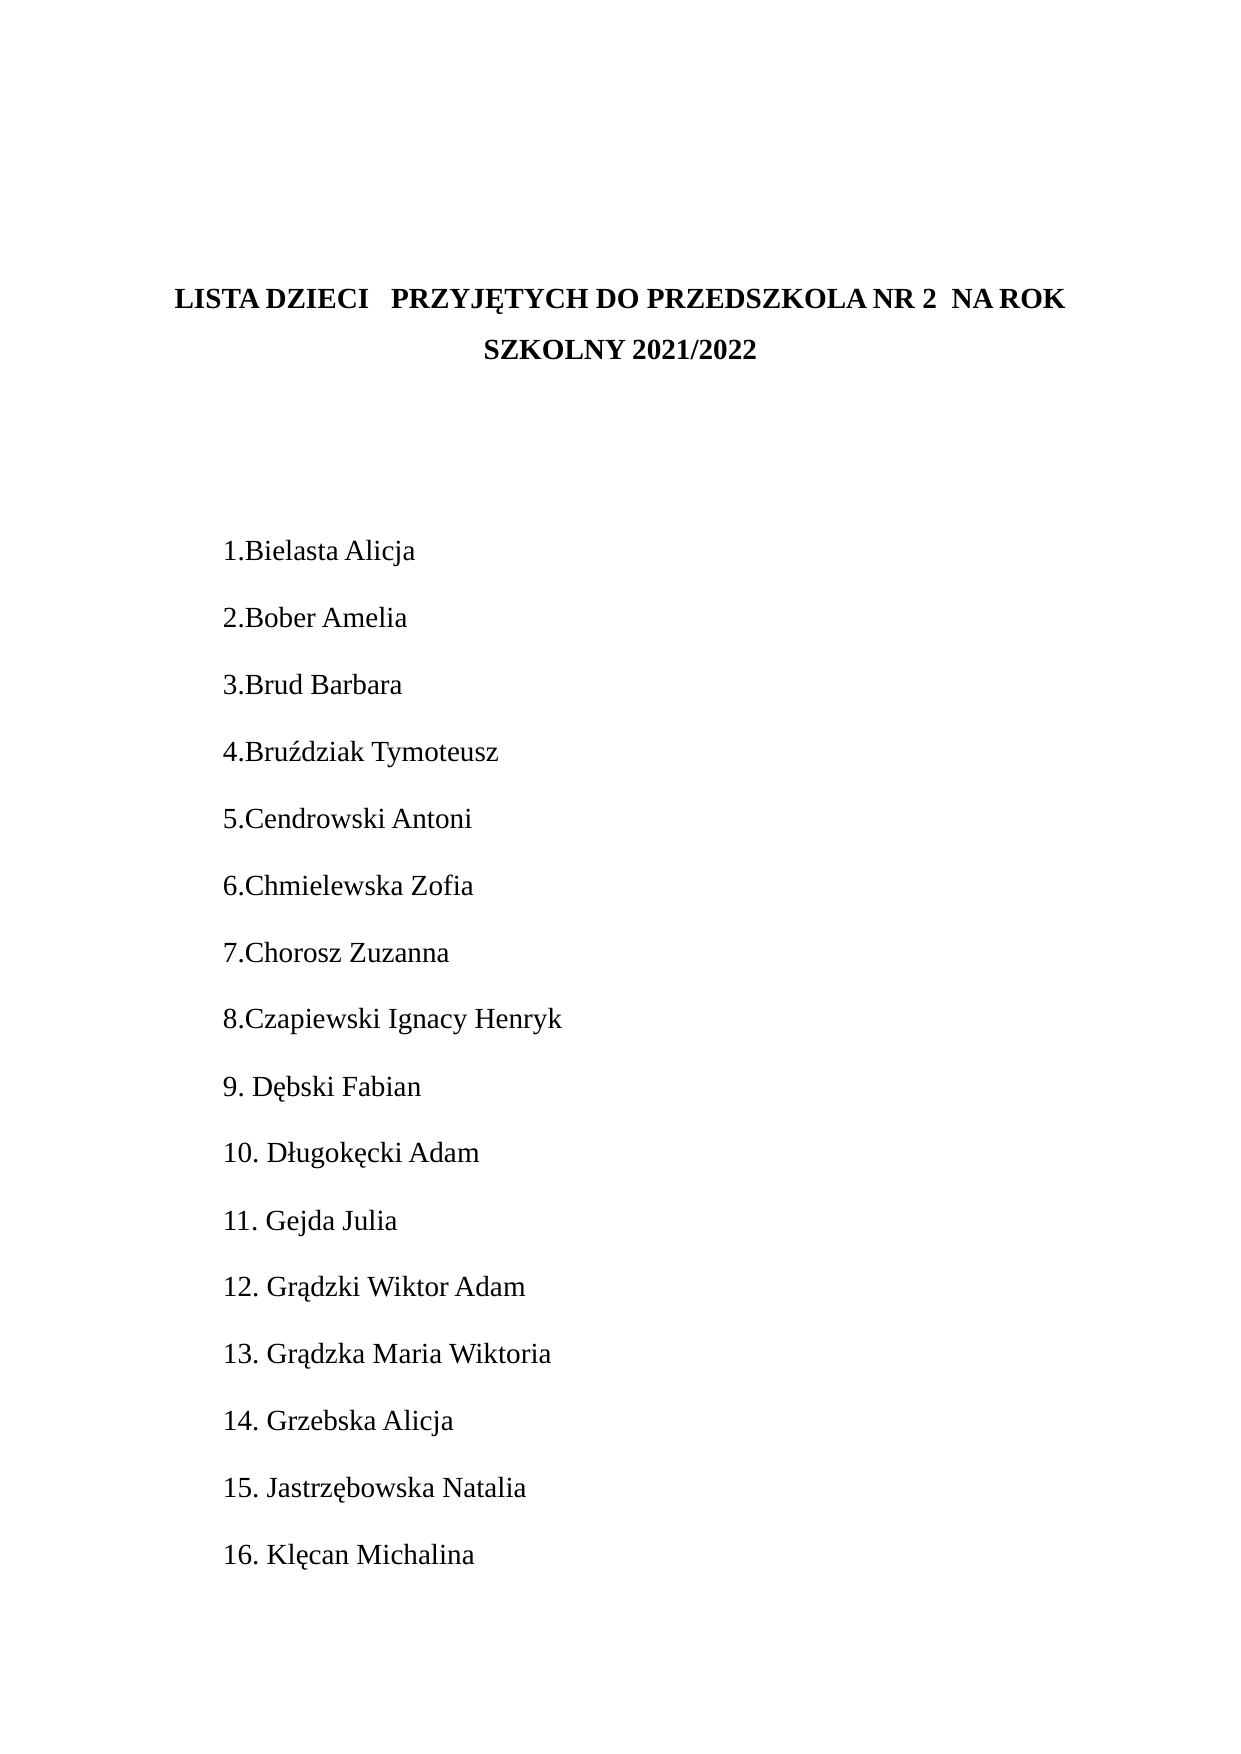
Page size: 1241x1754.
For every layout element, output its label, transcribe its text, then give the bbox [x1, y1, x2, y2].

list Klęcan Michalina [223, 1537, 1093, 1571]
list Bober Amelia [223, 600, 1093, 633]
list Grądzki Wiktor Adam [223, 1269, 1093, 1303]
list Bielasta Alicja [223, 533, 1093, 566]
list Dębski Fabian [223, 1069, 1093, 1102]
list Grądzka Maria Wiktoria [223, 1337, 1093, 1370]
list Brud Barbara [223, 667, 1093, 700]
list Gejda Julia [223, 1203, 1093, 1236]
list Bruździak Tymoteusz [223, 734, 1093, 767]
list Chorosz Zuzanna [223, 935, 1093, 968]
list Jastrzębowska Natalia [223, 1471, 1093, 1504]
list Cendrowski Antoni [223, 801, 1093, 834]
list Długokęcki Adam [223, 1136, 1093, 1169]
list Czapiewski Ignacy Henryk [223, 1002, 1093, 1035]
list Chmielewska Zofia [223, 868, 1093, 901]
list Grzebska Alicja [223, 1403, 1093, 1437]
text LISTA DZIECI PRZYJĘTYCH DO PRZEDSZKOLA NR 2 NA ROK SZKOLNY 2021/2022 [148, 282, 1093, 365]
